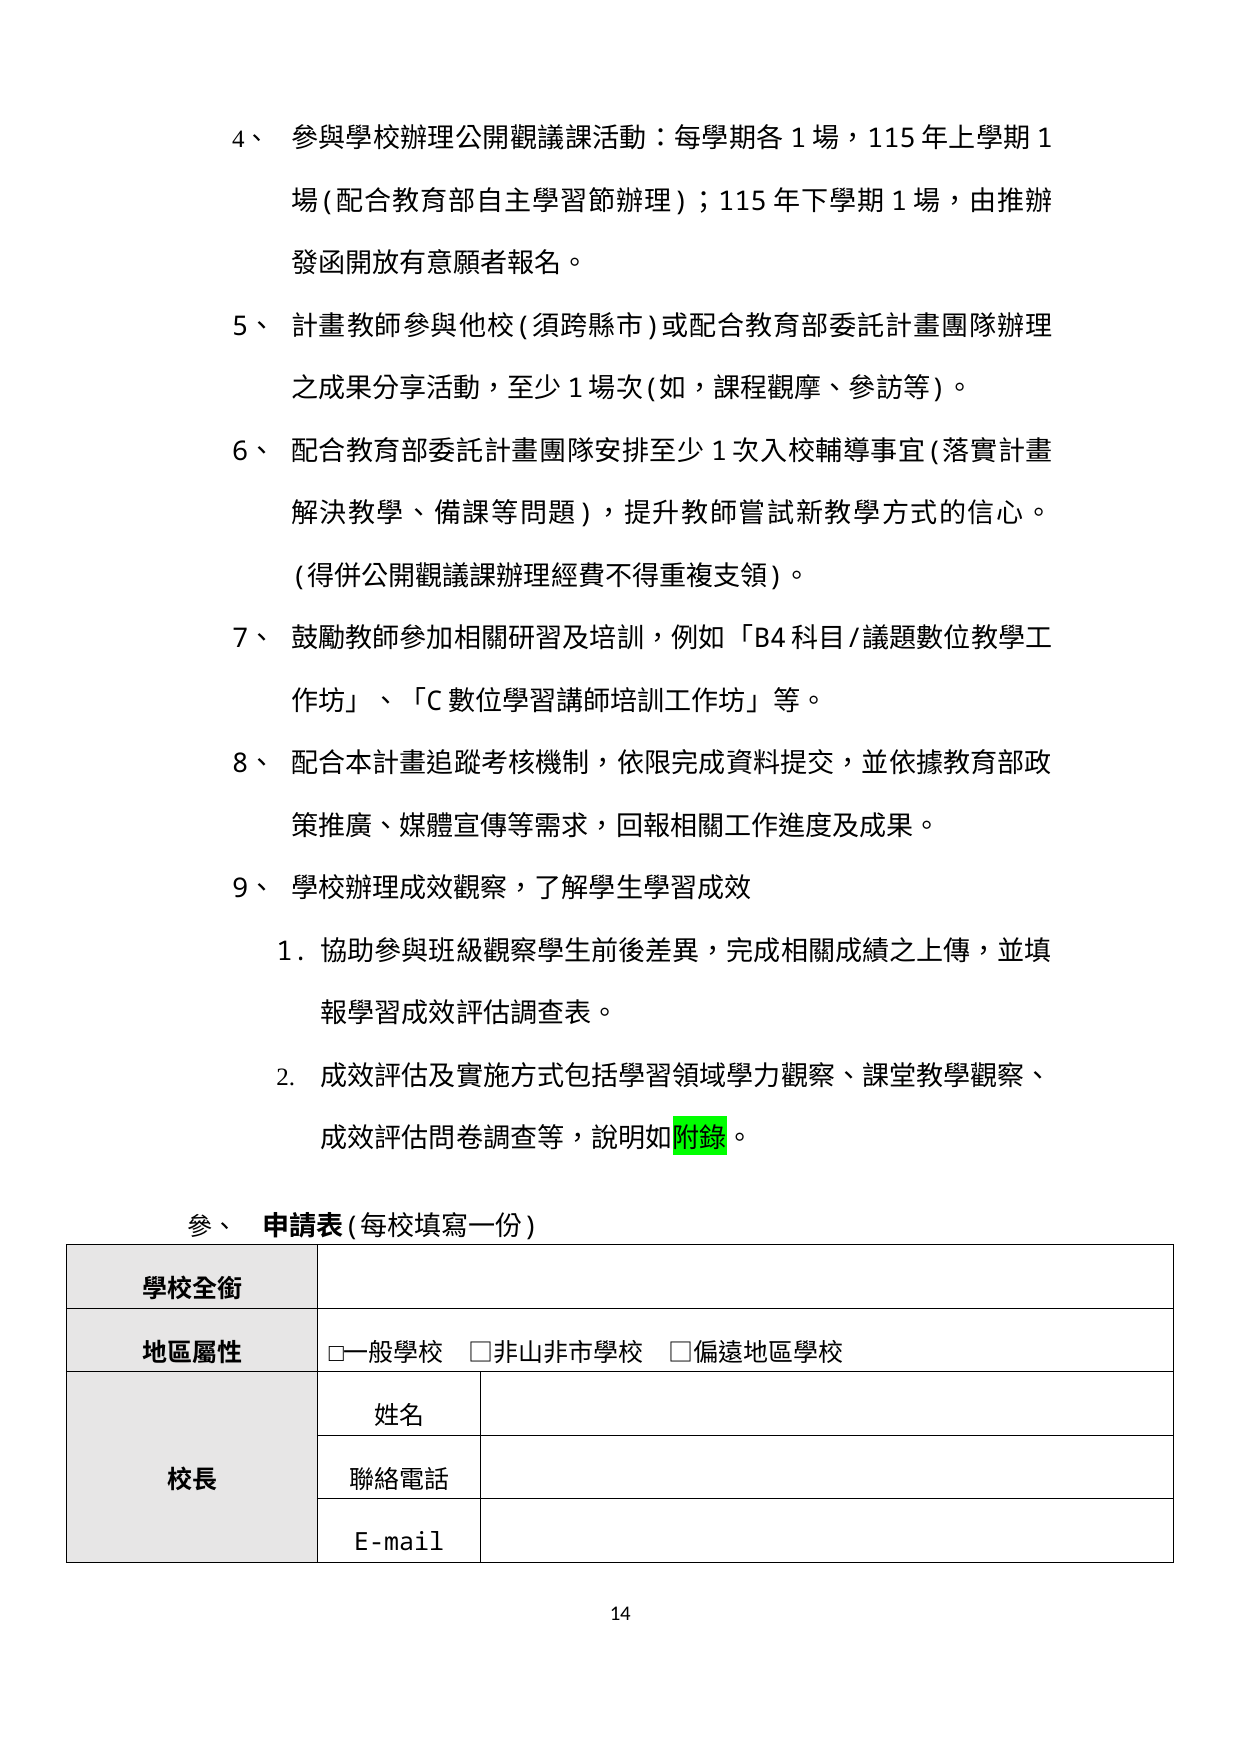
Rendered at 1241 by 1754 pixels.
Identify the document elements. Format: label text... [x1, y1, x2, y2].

table_cell 校長 [67, 1372, 317, 1562]
table_cell [481, 1372, 1173, 1435]
table_cell [481, 1436, 1173, 1498]
list 鼓勵教師參加相關研習及培訓，例如「B4科目/議題數位教學工作坊」、「C數位學習講師培訓工作坊」等。 [232, 594, 1053, 719]
list 申請表(每校填寫一份) [187, 1182, 1053, 1244]
list 計畫教師參與他校(須跨縣市)或配合教育部委託計畫團隊辦理之成果分享活動，至少1場次(如，課程觀摩、參訪等)。 [232, 282, 1053, 407]
list 協助參與班級觀察學生前後差異，完成相關成績之上傳，並填報學習成效評估調查表。 [276, 907, 1053, 1032]
table_cell 聯絡電話 [318, 1436, 480, 1498]
table_cell 地區屬性 [67, 1309, 317, 1371]
list 學校辦理成效觀察，了解學生學習成效 [232, 844, 1053, 907]
list 參與學校辦理公開觀議課活動：每學期各1場，115年上學期1場(配合教育部自主學習節辦理)；115年下學期1場，由推辦發函開放有意願者報名。 [232, 94, 1053, 282]
list 配合教育部委託計畫團隊安排至少1次入校輔導事宜(落實計畫解決教學、備課等問題)，提升教師嘗試新教學方式的信心。(得併公開觀議課辦理經費不得重複支領)。 [232, 407, 1053, 594]
table_cell [481, 1499, 1173, 1562]
table_cell 姓名 [318, 1372, 480, 1435]
table_cell E-mail [318, 1499, 480, 1562]
table_header [318, 1245, 1173, 1308]
list 成效評估及實施方式包括學習領域學力觀察、課堂教學觀察、成效評估問卷調查等，說明如附錄。 [276, 1032, 1053, 1157]
table_cell □一般學校 □非山非市學校 □偏遠地區學校 [318, 1309, 1173, 1371]
list 配合本計畫追蹤考核機制，依限完成資料提交，並依據教育部政策推廣、媒體宣傳等需求，回報相關工作進度及成果。 [232, 719, 1053, 844]
table_header 學校全銜 [67, 1245, 317, 1308]
